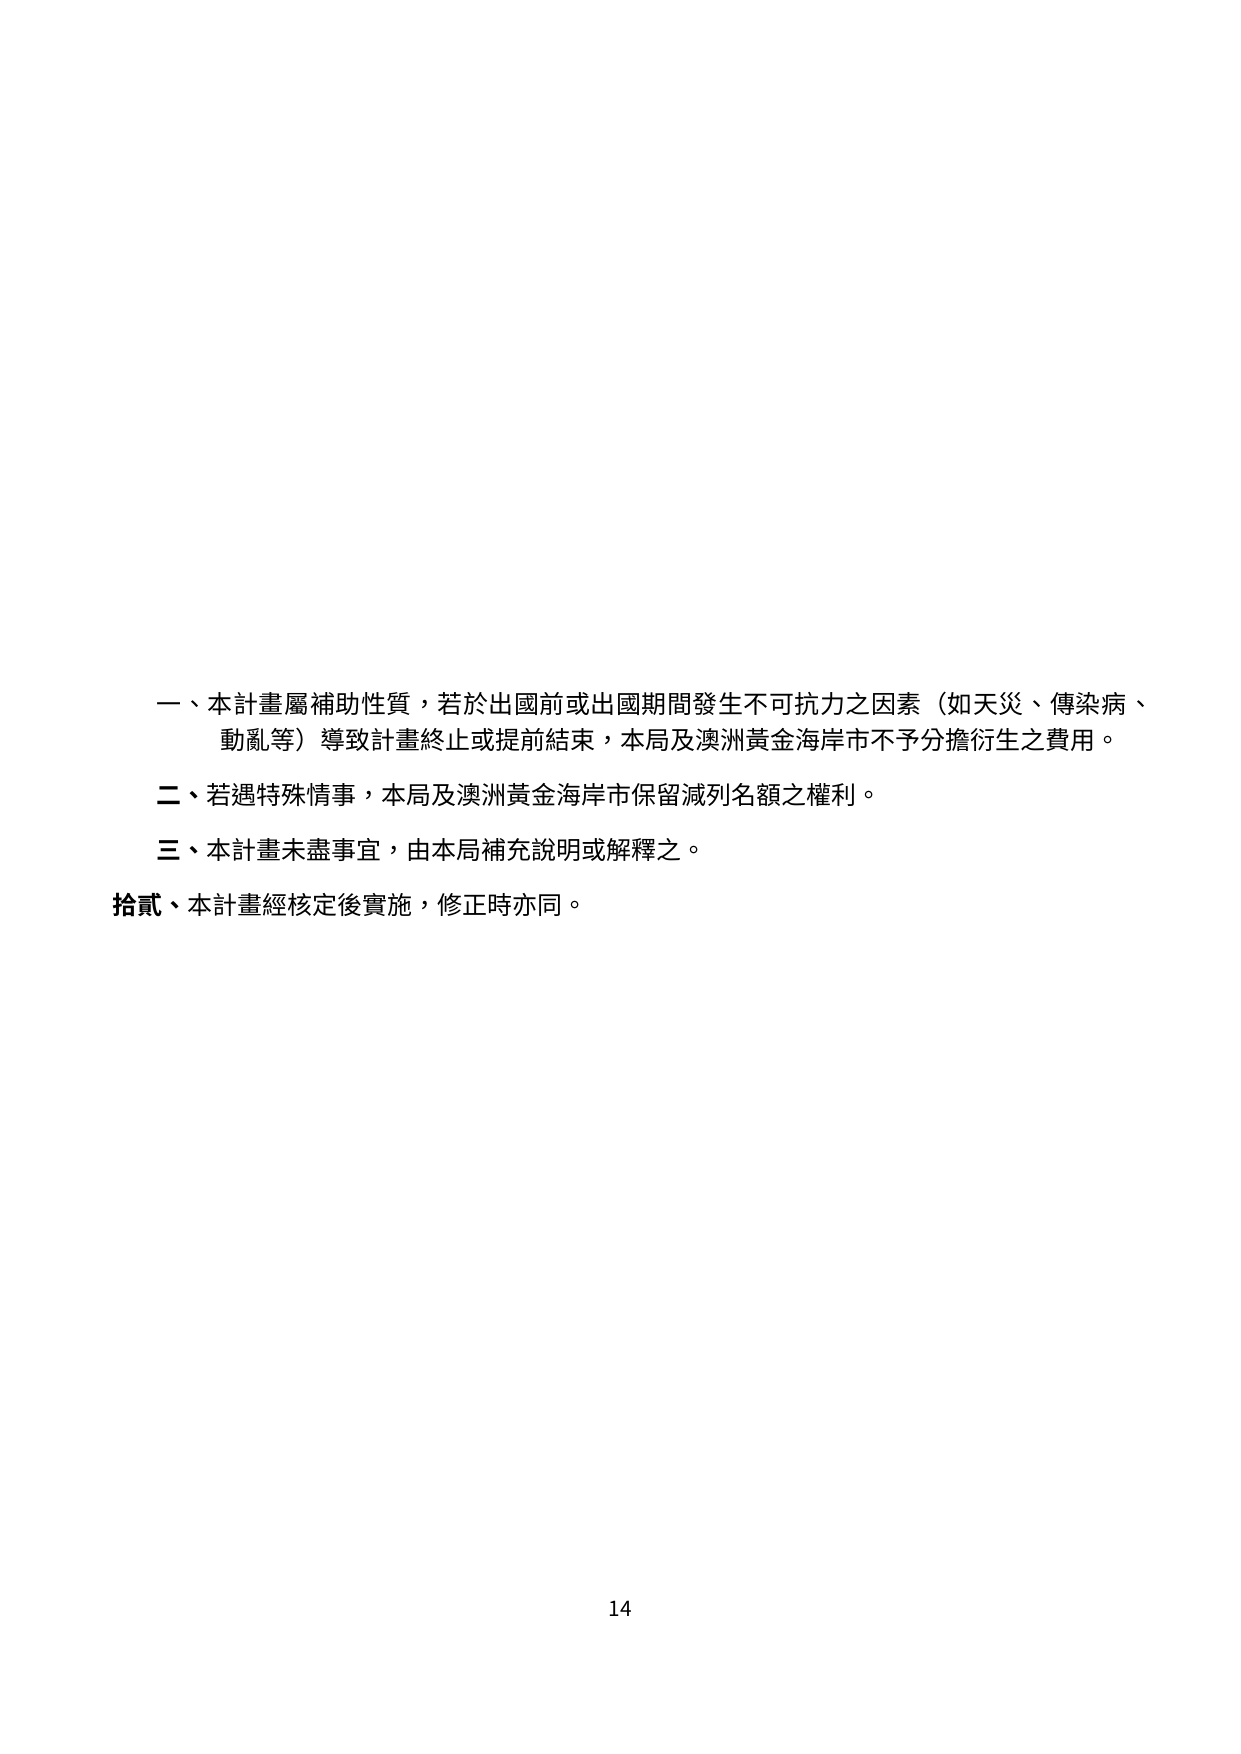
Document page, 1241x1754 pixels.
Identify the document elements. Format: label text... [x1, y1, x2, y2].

text 拾貳、本計畫經核定後實施，修正時亦同。 [112, 885, 1128, 922]
text 三、本計畫未盡事宜，由本局補充說明或解釋之。 [157, 830, 1128, 867]
text 一、本計畫屬補助性質，若於出國前或出國期間發生不可抗力之因素（如天災、傳染病、動亂等）導致計畫終止或提前結束，本局及澳洲黃金海岸市不予分擔衍生之費用。 [157, 684, 1128, 757]
text 二、若遇特殊情事，本局及澳洲黃金海岸市保留減列名額之權利。 [157, 775, 1128, 812]
